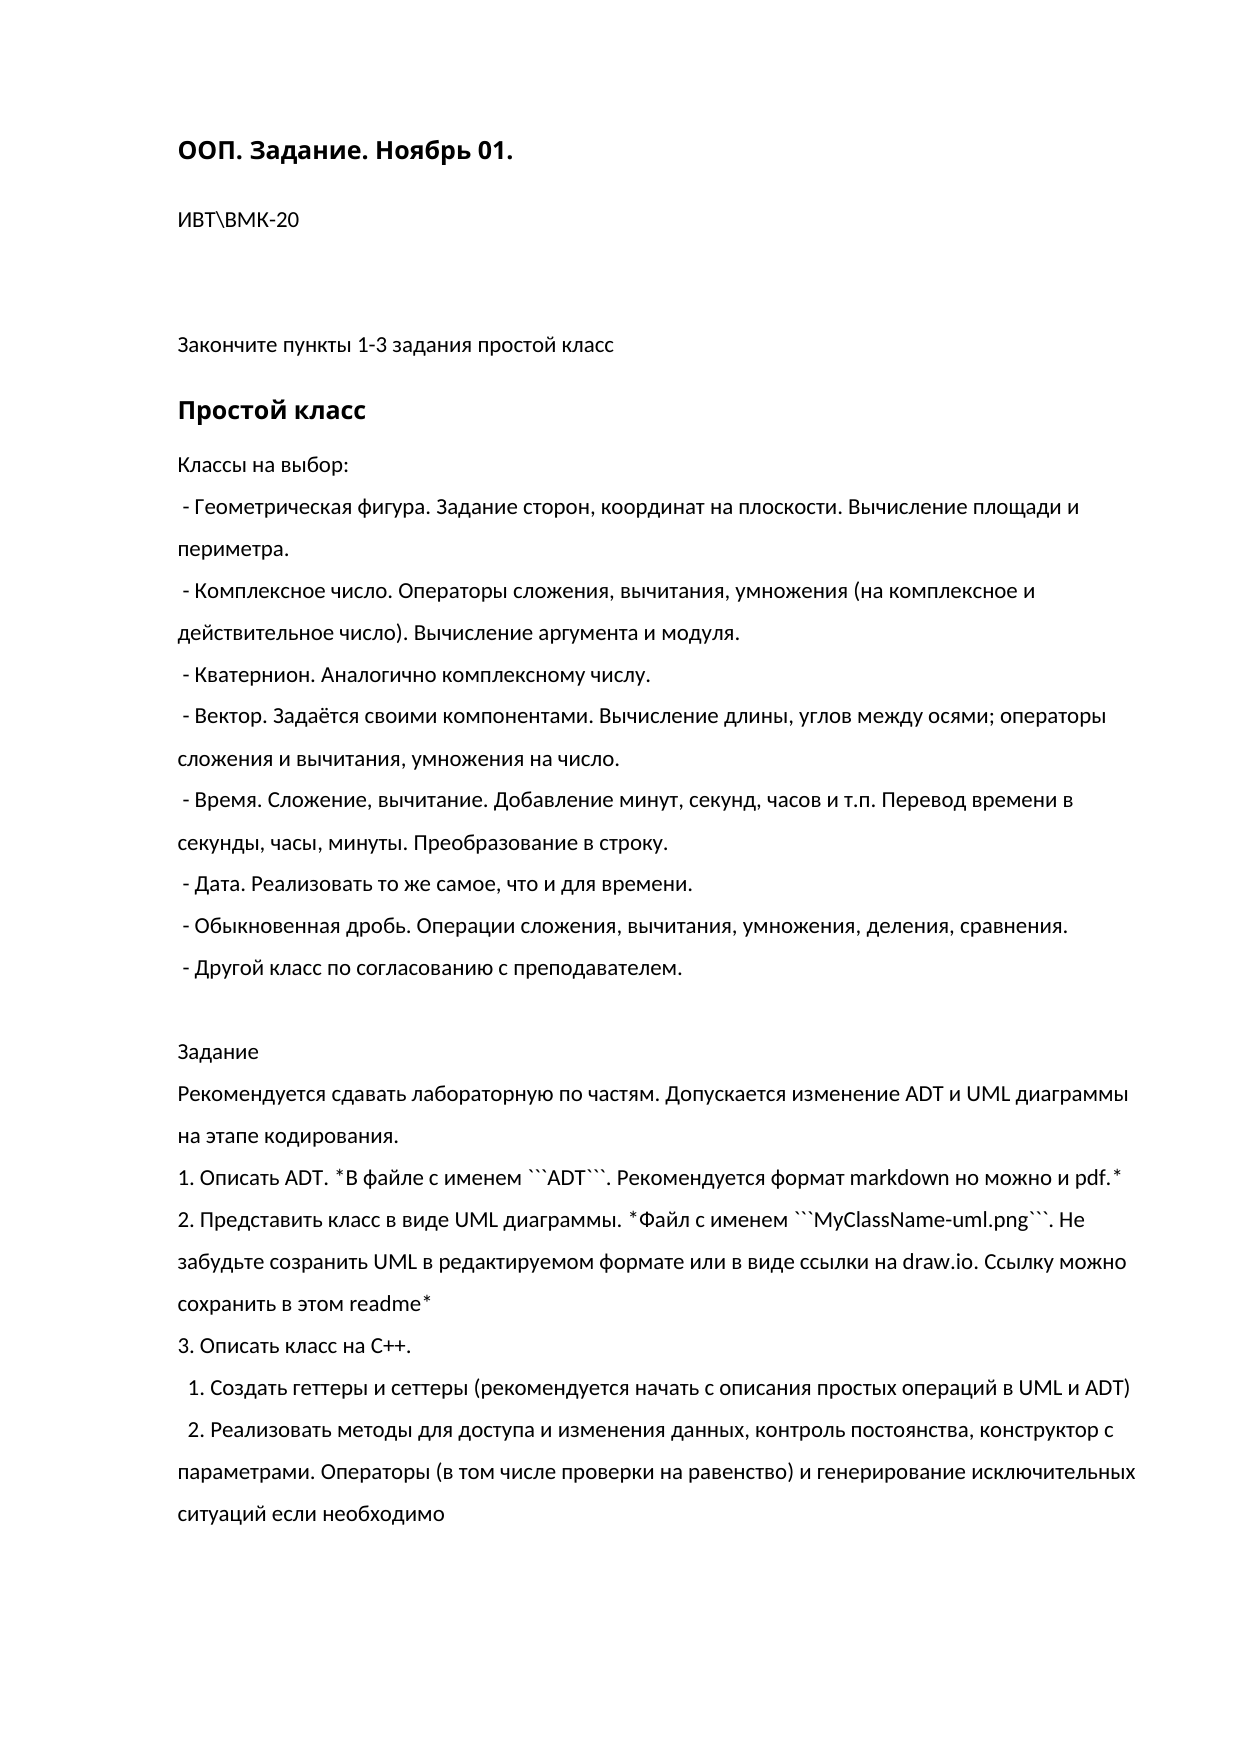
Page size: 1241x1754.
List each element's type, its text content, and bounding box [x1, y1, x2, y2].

text 1. Создать геттеры и сеттеры (рекомендуется начать с описания простых операций в UML и ADT) [177, 1373, 1152, 1401]
text ИВТ\ВМК-20 [177, 205, 1152, 233]
text 1. Описать ADT. *В файле с именем ```ADT```. Рекомендуется формат markdown но можно и pdf.* [177, 1163, 1152, 1191]
subtitle ООП. Задание. Ноябрь 01. [177, 133, 1152, 167]
text - Обыкновенная дробь. Операции сложения, вычитания, умножения, деления, сравнения. [177, 912, 1152, 939]
text - Вектор. Задаётся своими компонентами. Вычисление длины, углов между осями; операторы сложения и вычитания, умножения на число. [177, 702, 1152, 772]
text Задание [177, 1037, 1152, 1066]
subtitle Простой класс [177, 393, 1152, 427]
text 2. Представить класс в виде UML диаграммы. *Файл с именем ```MyClassName-uml.png```. Не забудьте созранить UML в редактируемом формате или в виде ссылки на draw.io. Ссылку можно сохранить в этом readme* [177, 1205, 1152, 1317]
text - Время. Сложение, вычитание. Добавление минут, секунд, часов и т.п. Перевод времени в секунды, часы, минуты. Преобразование в строку. [177, 786, 1152, 856]
text - Комплексное число. Операторы сложения, вычитания, умножения (на комплексное и действительное число). Вычисление аргумента и модуля. [177, 576, 1152, 646]
text 3. Описать класс на С++. [177, 1331, 1152, 1359]
text Классы на выбор: [177, 450, 1152, 478]
text - Другой класс по согласованию с преподавателем. [177, 953, 1152, 982]
text 2. Реализовать методы для доступа и изменения данных, контроль постоянства, конструктор с параметрами. Операторы (в том числе проверки на равенство) и генерирование исключительных ситуаций если необходимо [177, 1415, 1152, 1527]
text Закончите пункты 1-3 задания простой класс [177, 330, 1152, 358]
text Рекомендуется сдавать лабораторную по частям. Допускается изменение ADT и UML диаграммы на этапе кодирования. [177, 1079, 1152, 1149]
text - Кватернион. Аналогично комплексному числу. [177, 660, 1152, 688]
text - Дата. Реализовать то же самое, что и для времени. [177, 869, 1152, 898]
text - Геометрическая фигура. Задание сторон, координат на плоскости. Вычисление площади и периметра. [177, 492, 1152, 562]
